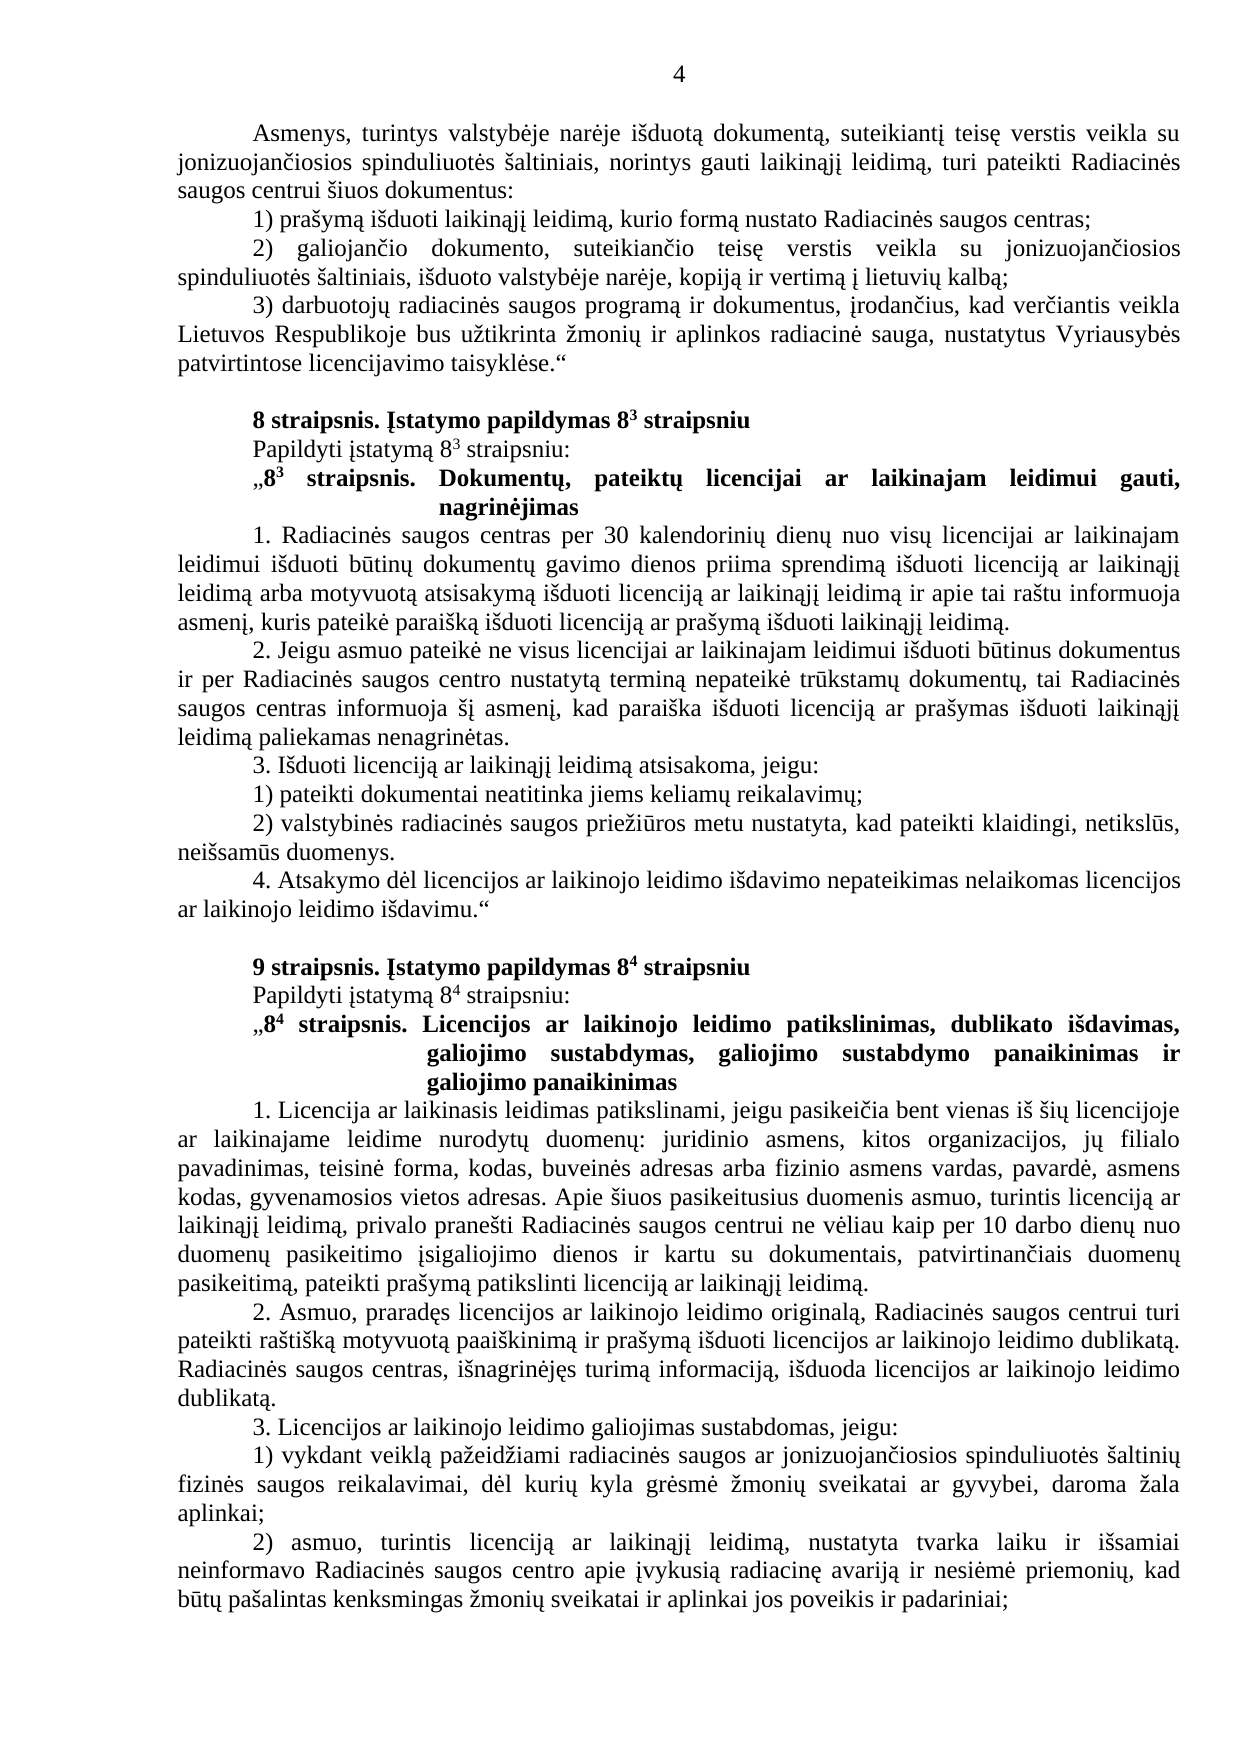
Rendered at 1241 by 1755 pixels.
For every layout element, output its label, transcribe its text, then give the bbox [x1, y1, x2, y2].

text 2) galiojančio dokumento, suteikiančio teisę verstis veikla su jonizuojančiosios spinduliuotės šaltiniais, išduoto valstybėje narėje, kopiją ir vertimą į lietuvių kalbą; [177, 233, 1181, 291]
text Papildyti įstatymą 84 straipsniu: [177, 981, 1181, 1009]
text 1. Radiacinės saugos centras per 30 kalendorinių dienų nuo visų licencijai ar laikinajam leidimui išduoti būtinų dokumentų gavimo dienos priima sprendimą išduoti licenciją ar laikinąjį leidimą arba motyvuotą atsisakymą išduoti licenciją ar laikinąjį leidimą ir apie tai raštu informuoja asmenį, kuris pateikė paraišką išduoti licenciją ar prašymą išduoti laikinąjį leidimą. [177, 521, 1181, 636]
text 4. Atsakymo dėl licencijos ar laikinojo leidimo išdavimo nepateikimas nelaikomas licencijos ar laikinojo leidimo išdavimu.“ [177, 866, 1181, 923]
text 3. Licencijos ar laikinojo leidimo galiojimas sustabdomas, jeigu: [177, 1412, 1181, 1441]
text 1. Licencija ar laikinasis leidimas patikslinami, jeigu pasikeičia bent vienas iš šių licencijoje ar laikinajame leidime nurodytų duomenų: juridinio asmens, kitos organizacijos, jų filialo pavadinimas, teisinė forma, kodas, buveinės adresas arba fizinio asmens vardas, pavardė, asmens kodas, gyvenamosios vietos adresas. Apie šiuos pasikeitusius duomenis asmuo, turintis licenciją ar laikinąjį leidimą, privalo pranešti Radiacinės saugos centrui ne vėliau kaip per 10 darbo dienų nuo duomenų pasikeitimo įsigaliojimo dienos ir kartu su dokumentais, patvirtinančiais duomenų pasikeitimą, pateikti prašymą patikslinti licenciją ar laikinąjį leidimą. [177, 1096, 1181, 1297]
text Papildyti įstatymą 83 straipsniu: [177, 434, 1181, 463]
text 9 straipsnis. Įstatymo papildymas 84 straipsniu [177, 952, 1181, 981]
text „83 straipsnis. Dokumentų, pateiktų licencijai ar laikinajam leidimui gauti, nagrinėjimas [252, 463, 1181, 521]
text 1) vykdant veiklą pažeidžiami radiacinės saugos ar jonizuojančiosios spinduliuotės šaltinių fizinės saugos reikalavimai, dėl kurių kyla grėsmė žmonių sveikatai ar gyvybei, daroma žala aplinkai; [177, 1441, 1181, 1527]
text 8 straipsnis. Įstatymo papildymas 83 straipsniu [177, 406, 1181, 434]
text 1) prašymą išduoti laikinąjį leidimą, kurio formą nustato Radiacinės saugos centras; [177, 204, 1181, 233]
text 1) pateikti dokumentai neatitinka jiems keliamų reikalavimų; [177, 779, 1181, 808]
text 3) darbuotojų radiacinės saugos programą ir dokumentus, įrodančius, kad verčiantis veikla Lietuvos Respublikoje bus užtikrinta žmonių ir aplinkos radiacinė sauga, nustatytus Vyriausybės patvirtintose licencijavimo taisyklėse.“ [177, 291, 1181, 377]
text 2) valstybinės radiacinės saugos priežiūros metu nustatyta, kad pateikti klaidingi, netikslūs, neišsamūs duomenys. [177, 808, 1181, 866]
text 2. Asmuo, praradęs licencijos ar laikinojo leidimo originalą, Radiacinės saugos centrui turi pateikti raštišką motyvuotą paaiškinimą ir prašymą išduoti licencijos ar laikinojo leidimo dublikatą. Radiacinės saugos centras, išnagrinėjęs turimą informaciją, išduoda licencijos ar laikinojo leidimo dublikatą. [177, 1297, 1181, 1412]
text 2. Jeigu asmuo pateikė ne visus licencijai ar laikinajam leidimui išduoti būtinus dokumentus ir per Radiacinės saugos centro nustatytą terminą nepateikė trūkstamų dokumentų, tai Radiacinės saugos centras informuoja šį asmenį, kad paraiška išduoti licenciją ar prašymas išduoti laikinąjį leidimą paliekamas nenagrinėtas. [177, 636, 1181, 751]
text 3. Išduoti licenciją ar laikinąjį leidimą atsisakoma, jeigu: [177, 751, 1181, 779]
text Asmenys, turintys valstybėje narėje išduotą dokumentą, suteikiantį teisę verstis veikla su jonizuojančiosios spinduliuotės šaltiniais, norintys gauti laikinąjį leidimą, turi pateikti Radiacinės saugos centrui šiuos dokumentus: [177, 118, 1181, 204]
text 2) asmuo, turintis licenciją ar laikinąjį leidimą, nustatyta tvarka laiku ir išsamiai neinformavo Radiacinės saugos centro apie įvykusią radiacinę avariją ir nesiėmė priemonių, kad būtų pašalintas kenksmingas žmonių sveikatai ir aplinkai jos poveikis ir padariniai; [177, 1527, 1181, 1613]
text „84 straipsnis. Licencijos ar laikinojo leidimo patikslinimas, dublikato išdavimas, galiojimo sustabdymas, galiojimo sustabdymo panaikinimas ir galiojimo panaikinimas [252, 1009, 1181, 1096]
